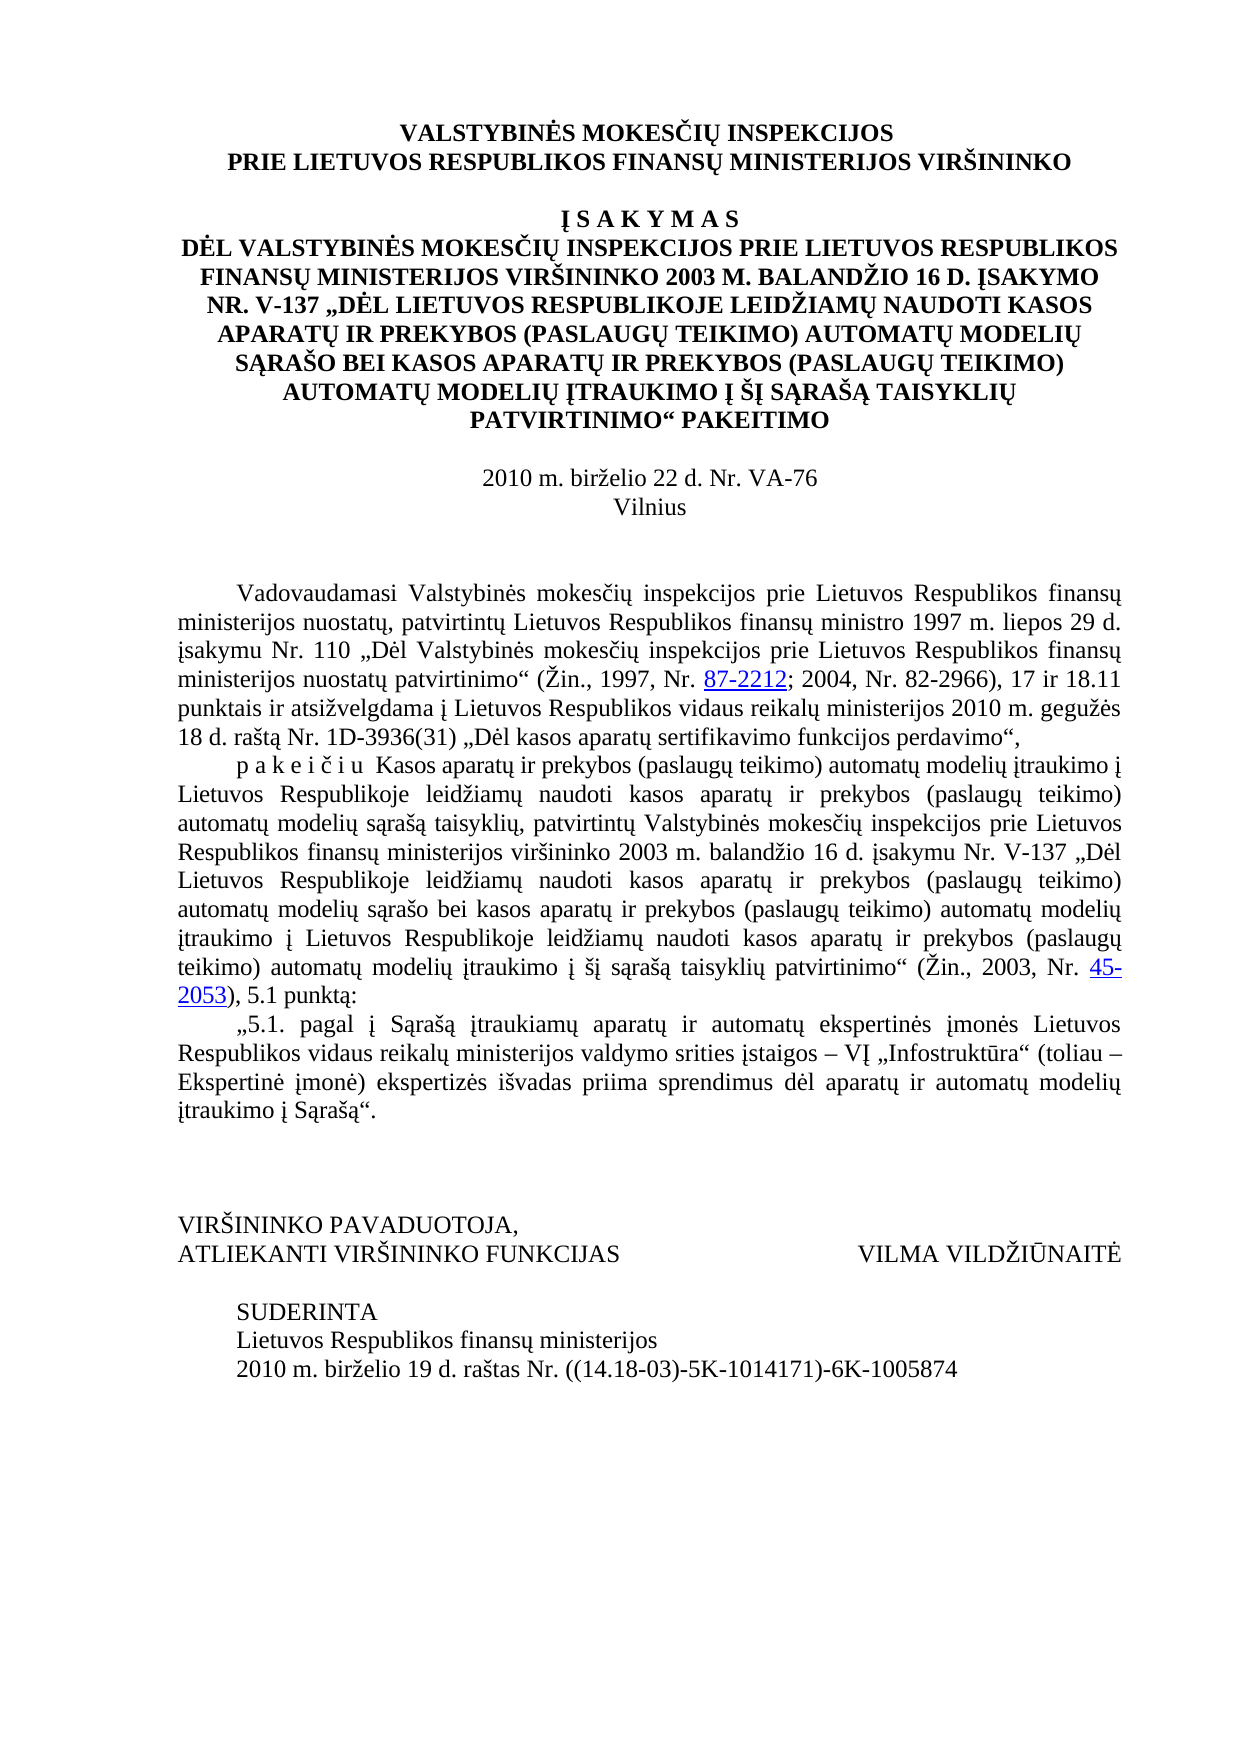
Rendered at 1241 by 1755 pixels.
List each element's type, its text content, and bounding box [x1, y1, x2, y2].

text Viršininko pavaduotoja, [177, 1211, 1122, 1239]
text 2010 m. birželio 19 d. raštas Nr. ((14.18-03)-5K-1014171)-6K-1005874 [177, 1354, 1122, 1383]
text Vadovaudamasi Valstybinės mokesčių inspekcijos prie Lietuvos Respublikos finansų ministerijos nuostatų, patvirtintų Lietuvos Respublikos finansų ministro 1997 m. liepos 29 d. įsakymu Nr. 110 „Dėl Valstybinės mokesčių inspekcijos prie Lietuvos Respublikos finansų ministerijos nuostatų patvirtinimo“ (Žin., 1997, Nr. 87-2212; 2004, Nr. 82-2966), 17 ir 18.11 punktais ir atsižvelgdama į Lietuvos Respublikos vidaus reikalų ministerijos 2010 m. gegužės 18 d. raštą Nr. 1D-3936(31) „Dėl kasos aparatų sertifikavimo funkcijos perdavimo“, [177, 578, 1122, 751]
text atliekanti viršininko funkcijas Vilma Vildžiūnaitė [177, 1239, 1122, 1268]
text dėl VALSTYBINĖS MOKESČIŲ INSPEKCIJOS PRIE LIETUVOS RESPUBLIKOS FINANSŲ MINISTERIJOS VIRŠININKO 2003 M. BALANDŽIO 16 D. ĮSAKYMO NR. V-137 „DĖL LIETUVOS RESPUBLIKOJE LEIDŽIAMŲ NAUDOTI KASOS APARATŲ IR PREKYBOS (PASLAUGŲ TEIKIMO) AUTOMATŲ MODELIŲ SĄRAŠO BEI KASOS APARATŲ IR PREKYBOS (PASLAUGŲ TEIKIMO) AUTOMATŲ MODELIŲ ĮTRAUKIMO Į ŠĮ SĄRAŠĄ TAISYKLIŲ PATVIRTINIMO“ PAKEITIMO [177, 233, 1122, 434]
text PRIE LIETUVOS RESPUBLIKOS FINANSŲ MINISTERIJOS VIRŠININKO [177, 147, 1122, 176]
text Vilnius [177, 492, 1122, 521]
text 2010 m. birželio 22 d. Nr. VA-76 [177, 463, 1122, 492]
text p a k e i č i u Kasos aparatų ir prekybos (paslaugų teikimo) automatų modelių įtraukimo į Lietuvos Respublikoje leidžiamų naudoti kasos aparatų ir prekybos (paslaugų teikimo) automatų modelių sąrašą taisyklių, patvirtintų Valstybinės mokesčių inspekcijos prie Lietuvos Respublikos finansų ministerijos viršininko 2003 m. balandžio 16 d. įsakymu Nr. V-137 „Dėl Lietuvos Respublikoje leidžiamų naudoti kasos aparatų ir prekybos (paslaugų teikimo) automatų modelių sąrašo bei kasos aparatų ir prekybos (paslaugų teikimo) automatų modelių įtraukimo į Lietuvos Respublikoje leidžiamų naudoti kasos aparatų ir prekybos (paslaugų teikimo) automatų modelių įtraukimo į šį sąrašą taisyklių patvirtinimo“ (Žin., 2003, Nr. 45-2053), 5.1 punktą: [177, 751, 1122, 1009]
text „5.1. pagal į Sąrašą įtraukiamų aparatų ir automatų ekspertinės įmonės Lietuvos Respublikos vidaus reikalų ministerijos valdymo srities įstaigos – VĮ „Infostruktūra“ (toliau – Ekspertinė įmonė) ekspertizės išvadas priima sprendimus dėl aparatų ir automatų modelių įtraukimo į Sąrašą“. [177, 1009, 1122, 1124]
text Į S A K Y M A S [177, 204, 1122, 233]
text VALSTYBINĖS MOKESČIŲ INSPEKCIJOS [177, 118, 1122, 147]
text Lietuvos Respublikos finansų ministerijos [177, 1326, 1122, 1354]
text SUDERINTA [177, 1297, 1122, 1326]
